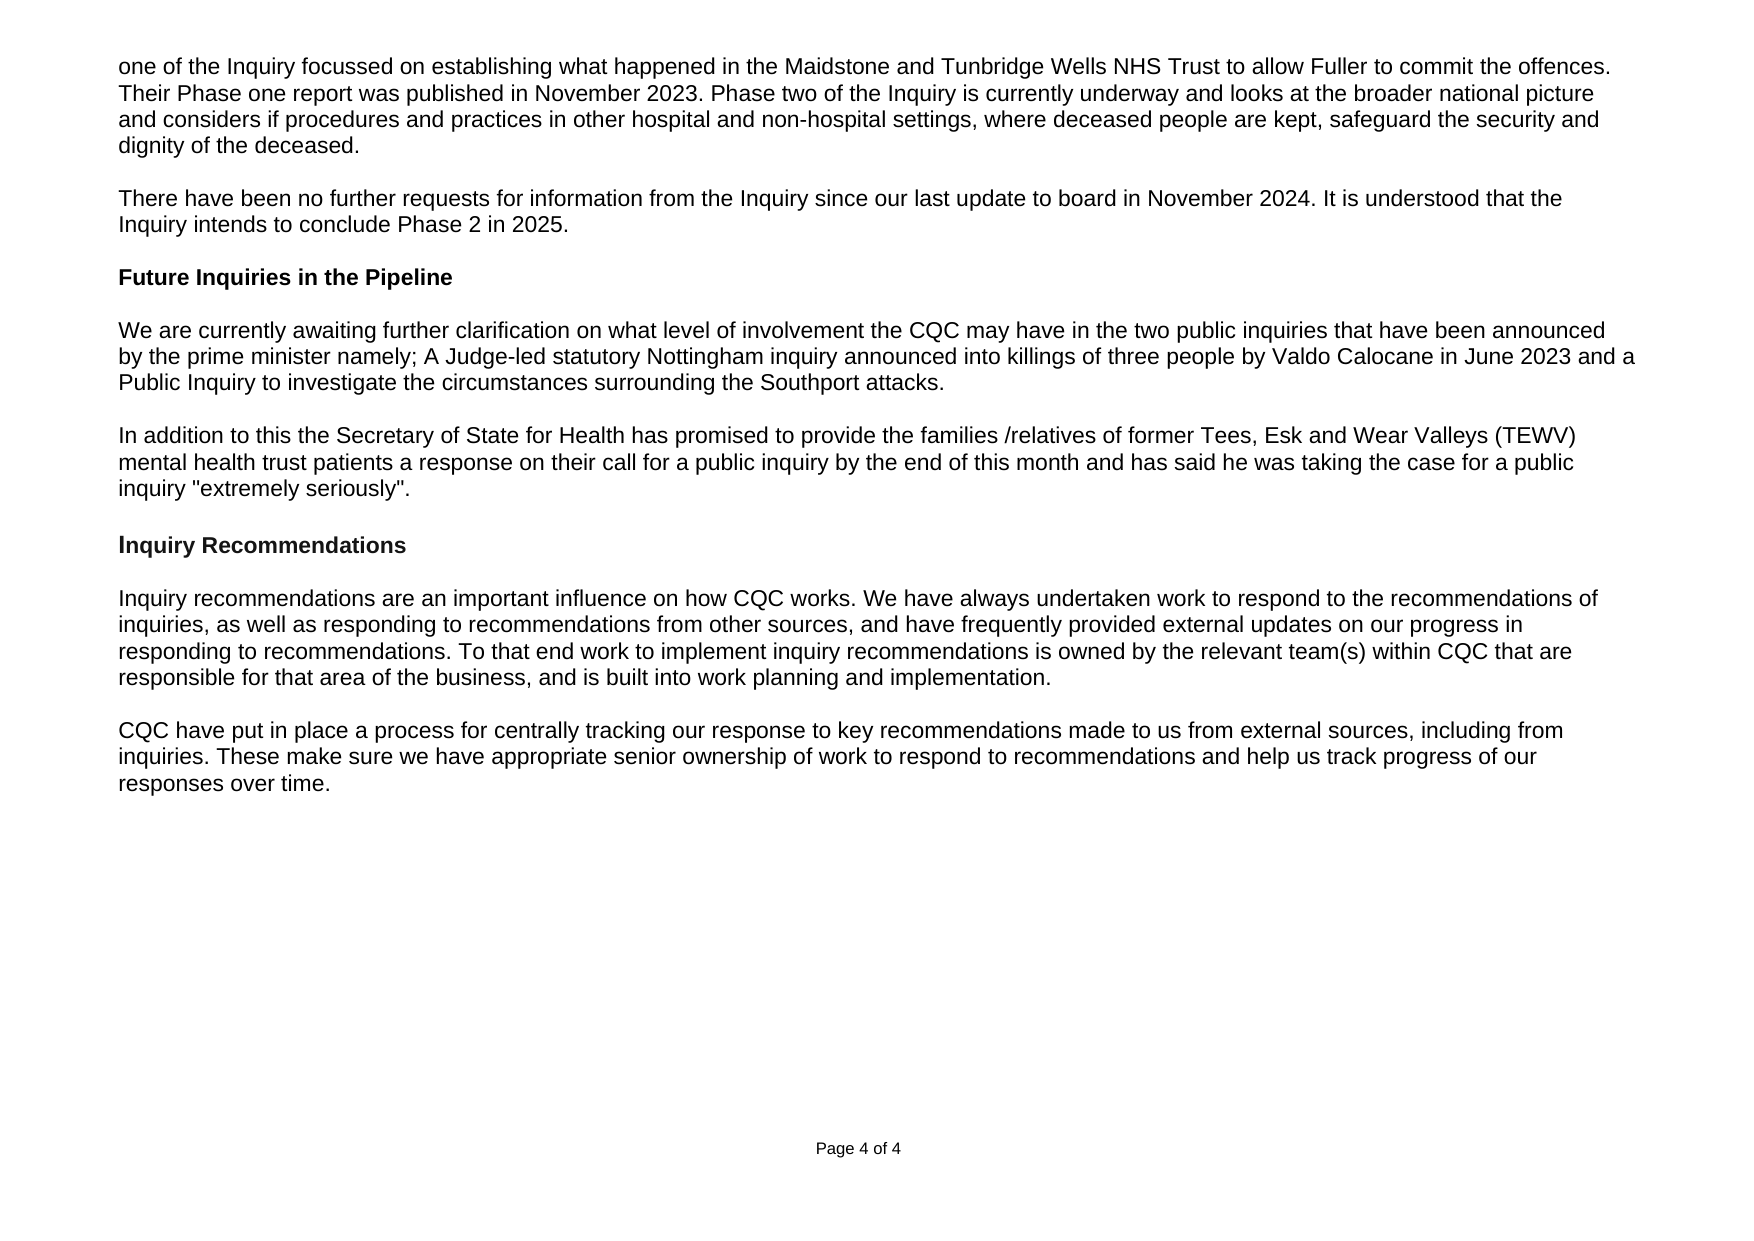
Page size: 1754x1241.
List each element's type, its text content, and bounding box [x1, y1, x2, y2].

text one of the Inquiry focussed on establishing what happened in the Maidstone and Tunbridge Wells NHS Trust to allow Fuller to commit the offences. Their Phase one report was published in November 2023. Phase two of the Inquiry is currently underway and looks at the broader national picture and considers if procedures and practices in other hospital and non-hospital settings, where deceased people are kept, safeguard the security and dignity of the deceased. [118, 53, 1636, 158]
text There have been no further requests for information from the Inquiry since our last update to board in November 2024. It is understood that the Inquiry intends to conclude Phase 2 in 2025. [118, 185, 1636, 238]
text Inquiry Recommendations [118, 530, 1636, 559]
text by the prime minister namely; A Judge-led statutory Nottingham inquiry announced into killings of three people by Valdo Calocane in June 2023 and a Public Inquiry to investigate the circumstances surrounding the Southport attacks. [118, 343, 1636, 396]
text Future Inquiries in the Pipeline [118, 264, 1636, 290]
text We are currently awaiting further clarification on what level of involvement the CQC may have in the two public inquiries that have been announced [118, 317, 1636, 343]
text In addition to this the Secretary of State for Health has promised to provide the families /relatives of former Tees, Esk and Wear Valleys (TEWV) mental health trust patients a response on their call for a public inquiry by the end of this month and has said he was taking the case for a public inquiry "extremely seriously". [118, 422, 1636, 501]
text CQC have put in place a process for centrally tracking our response to key recommendations made to us from external sources, including from inquiries. These make sure we have appropriate senior ownership of work to respond to recommendations and help us track progress of our responses over time. [118, 717, 1636, 796]
text Inquiry recommendations are an important influence on how CQC works. We have always undertaken work to respond to the recommendations of inquiries, as well as responding to recommendations from other sources, and have frequently provided external updates on our progress in responding to recommendations. To that end work to implement inquiry recommendations is owned by the relevant team(s) within CQC that are responsible for that area of the business, and is built into work planning and implementation. [118, 585, 1636, 690]
